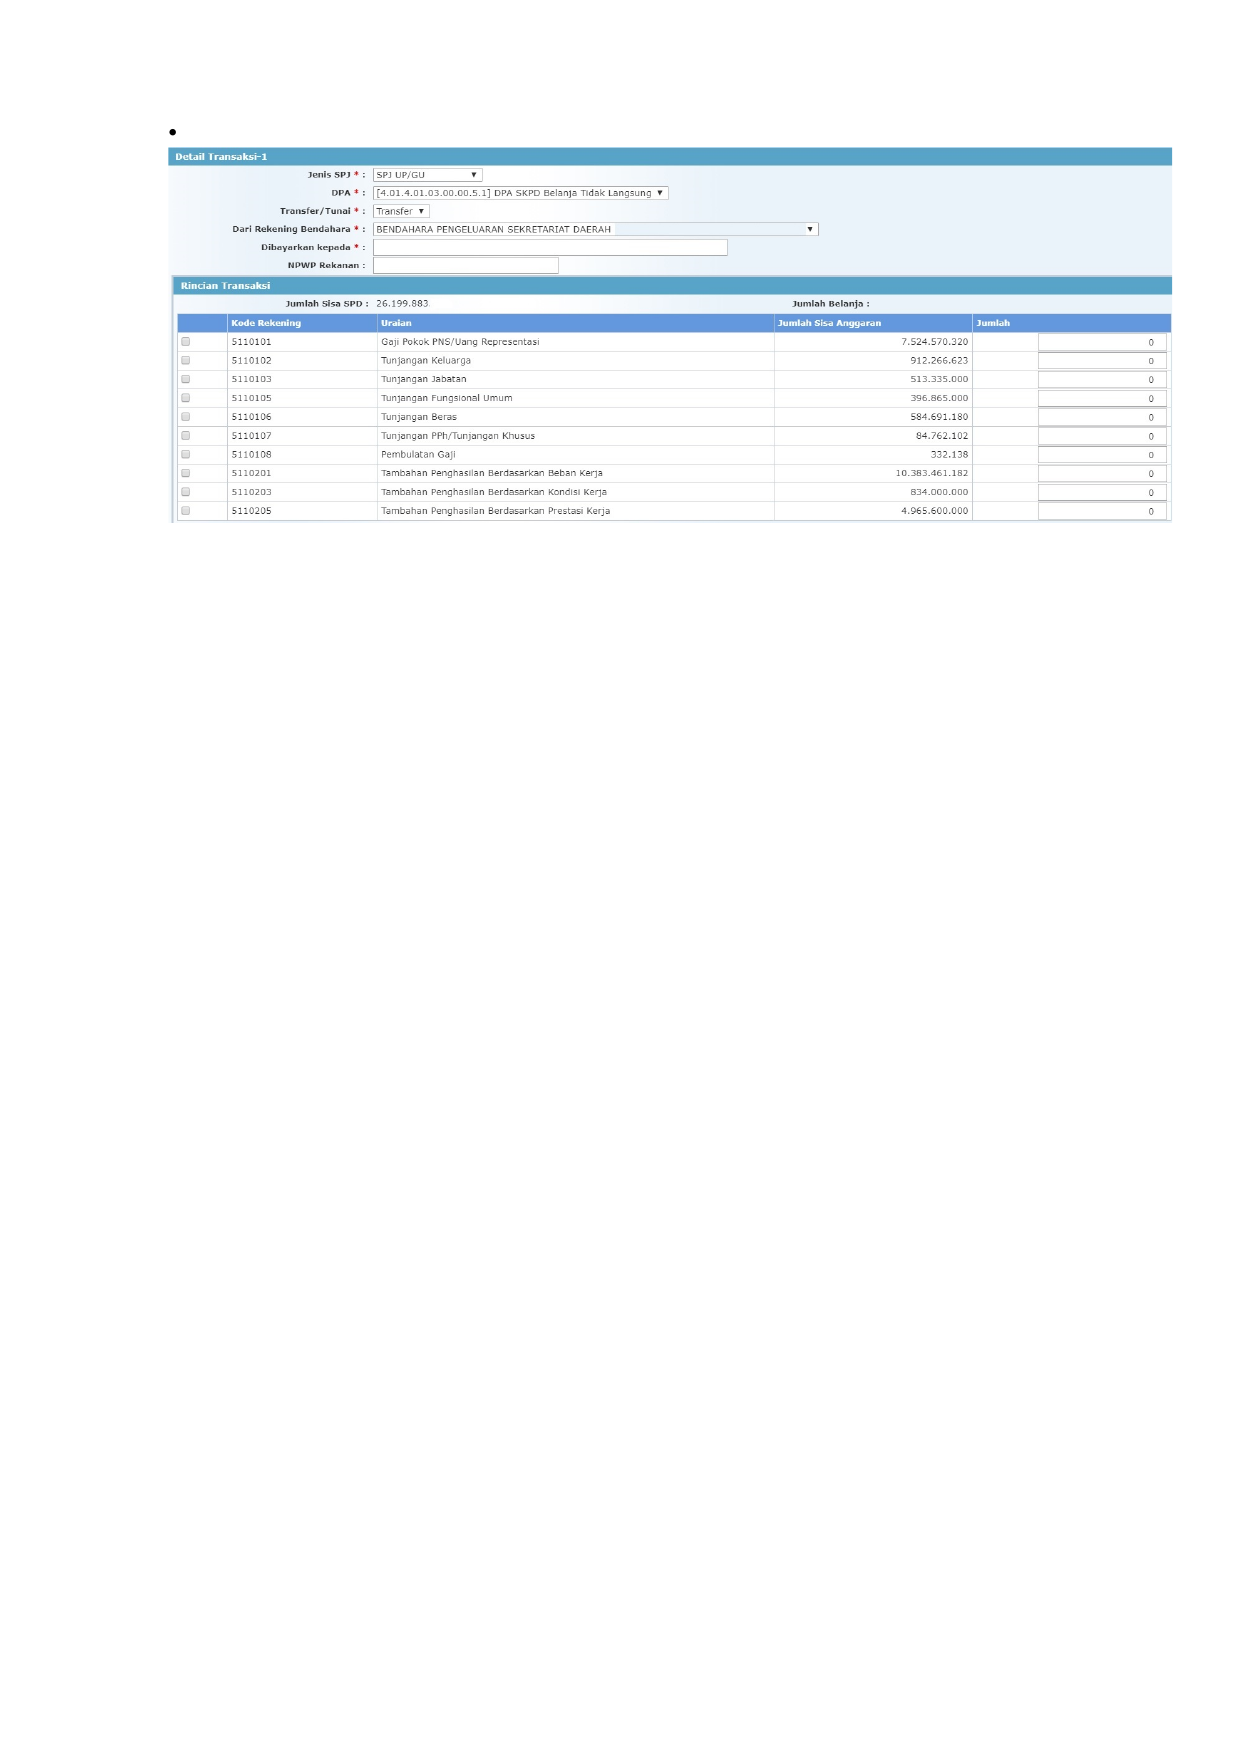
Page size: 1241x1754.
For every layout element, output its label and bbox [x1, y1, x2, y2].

picture [168, 147, 1173, 523]
